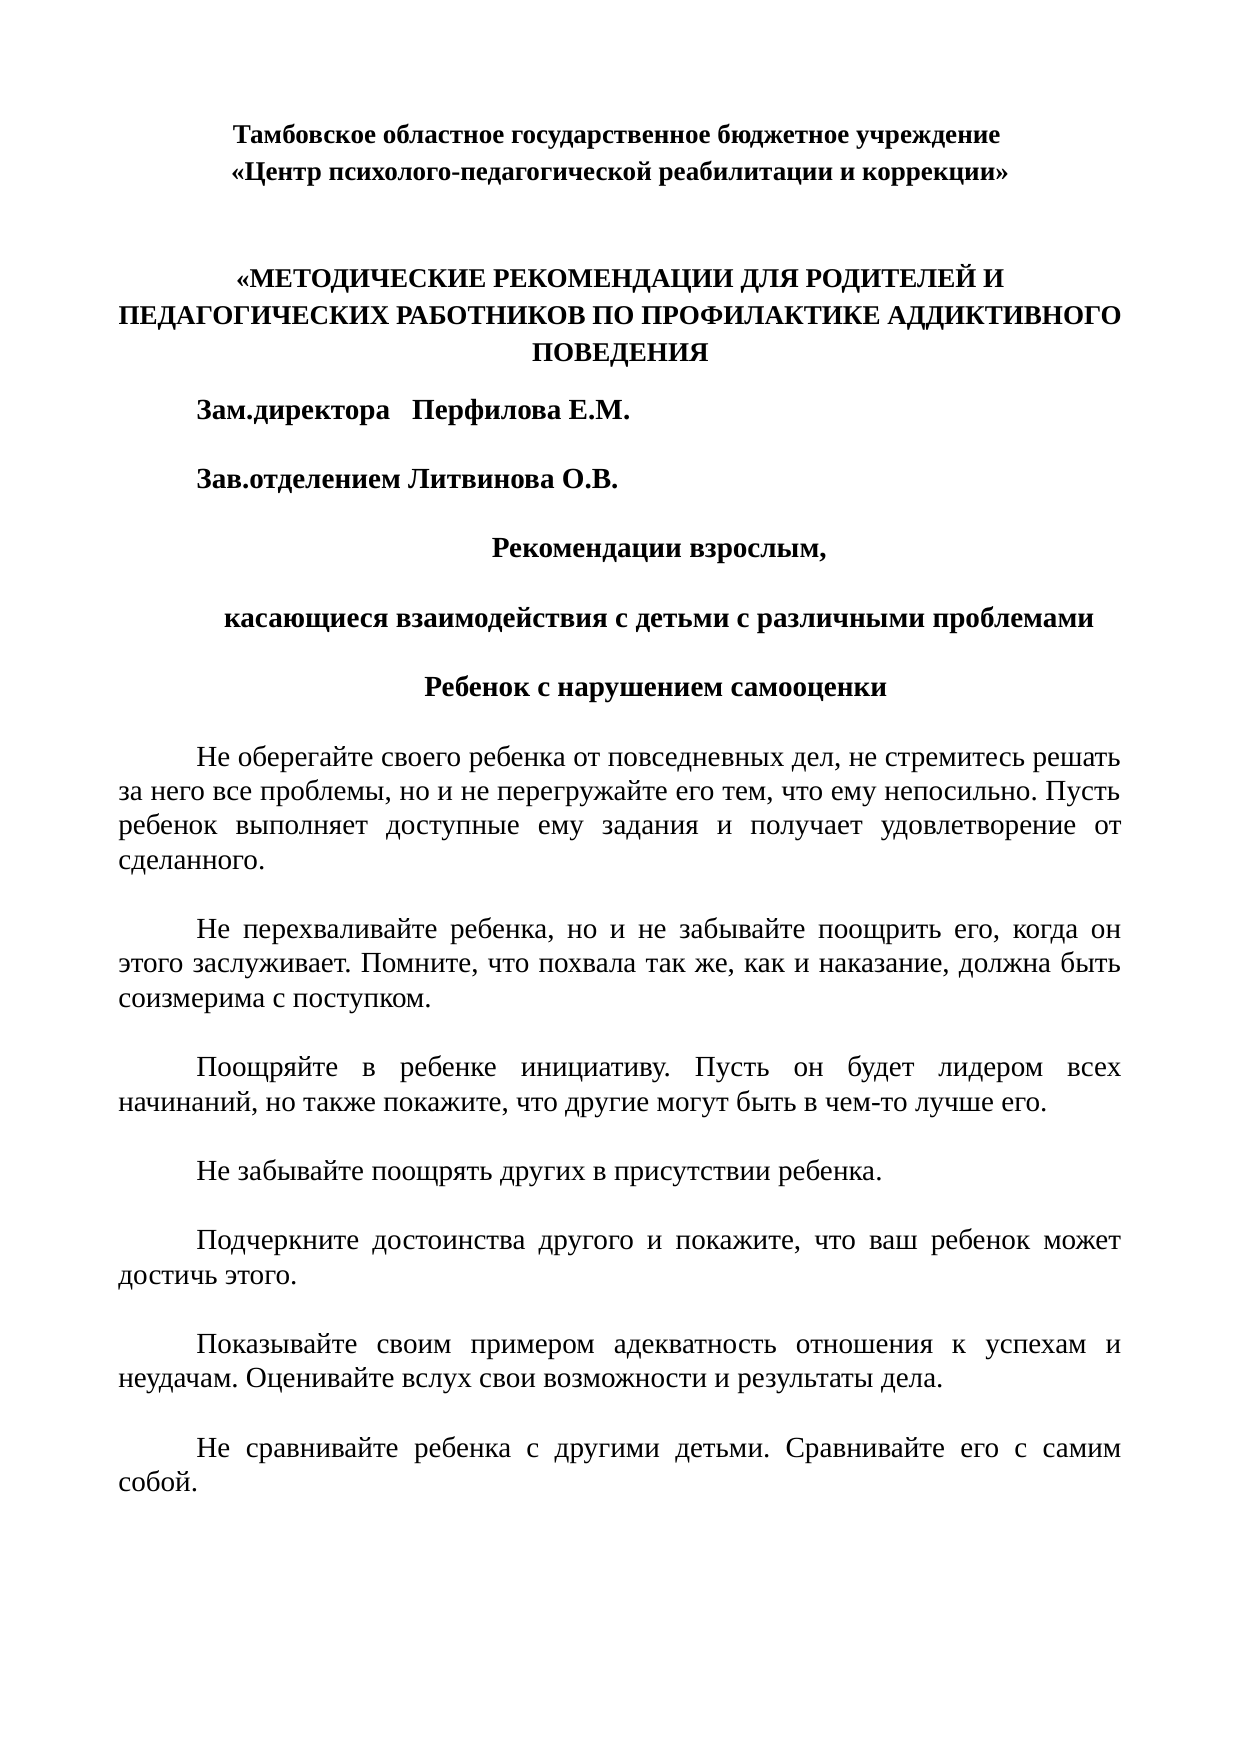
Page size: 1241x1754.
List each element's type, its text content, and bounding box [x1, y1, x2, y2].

text касающиеся взаимодействия с детьми с различными проблемами [118, 599, 1122, 633]
text Не забывайте поощрять других в присутствии ребенка. [118, 1152, 1122, 1187]
text «Центр психолого-педагогической реабилитации и коррекции» [118, 155, 1122, 187]
text Не перехваливайте ребенка, но и не забывайте поощрить его, когда он этого заслуживает. Помните, что похвала так же, как и наказание, должна быть соизмерима с поступком. [118, 910, 1122, 1013]
text «МЕТОДИЧЕСКИЕ РЕКОМЕНДАЦИИ ДЛЯ РОДИТЕЛЕЙ И ПЕДАГОГИЧЕСКИХ РАБОТНИКОВ ПО ПРОФИЛАКТИКЕ АДДИКТИВНОГО ПОВЕДЕНИЯ [118, 262, 1122, 367]
text Показывайте своим примером адекватность отношения к успехам и неудачам. Оценивайте вслух свои возможности и результаты дела. [118, 1325, 1122, 1394]
text Подчеркните достоинства другого и покажите, что ваш ребенок может достичь этого. [118, 1222, 1122, 1290]
text Зам.директора Перфилова Е.М. [118, 391, 1122, 425]
text Зав.отделением Литвинова О.В. [118, 460, 1122, 495]
text Рекомендации взрослым, [118, 530, 1122, 564]
text Не оберегайте своего ребенка от повседневных дел, не стремитесь решать за него все проблемы, но и не перегружайте его тем, что ему непосильно. Пусть ребенок выполняет доступные ему задания и получает удовлетворение от сделанного. [118, 738, 1122, 875]
text Поощряйте в ребенке инициативу. Пусть он будет лидером всех начинаний, но также покажите, что другие могут быть в чем-то лучше его. [118, 1048, 1122, 1117]
text Не сравнивайте ребенка с другими детьми. Сравнивайте его с самим собой. [118, 1429, 1122, 1498]
text Ребенок с нарушением самооценки [118, 668, 1122, 703]
text Тамбовское областное государственное бюджетное учреждение [118, 118, 1122, 149]
